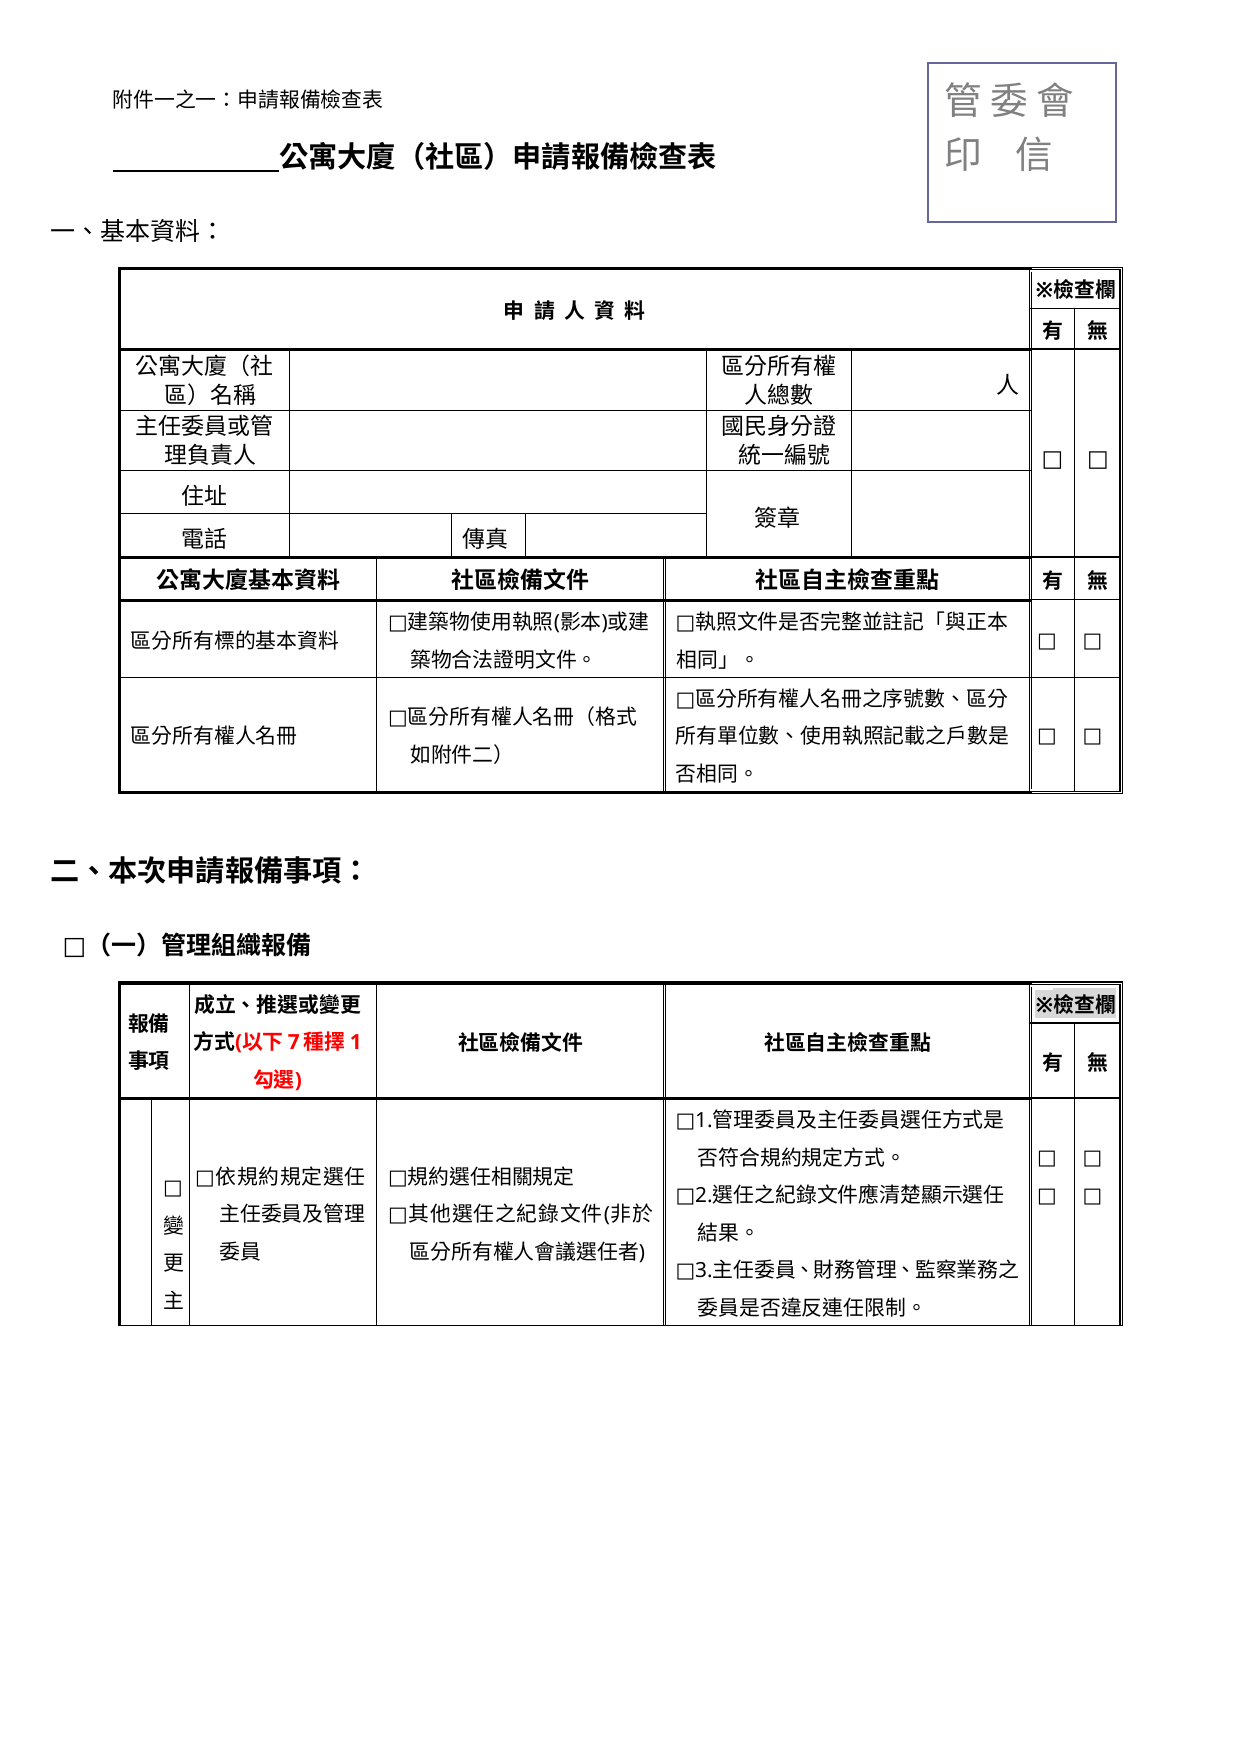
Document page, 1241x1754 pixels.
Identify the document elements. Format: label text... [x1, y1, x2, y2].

text [1117, 117, 1187, 192]
table_cell □依規約規定選任主任委員及管理委員 [190, 1100, 376, 1325]
table_header 成立、推選或變更方式(以下7種擇1勾選) [190, 985, 376, 1097]
table_cell □管理委員會 □管理負責人 [121, 1100, 151, 1325]
table_cell [290, 411, 706, 470]
table_cell [290, 514, 451, 556]
table_cell 公寓大廈基本資料 [121, 559, 376, 599]
text [929, 64, 1115, 221]
table_cell 有 [1032, 309, 1074, 348]
table_cell 無 [1075, 309, 1119, 348]
table_header 社區自主檢查重點 [666, 985, 1029, 1097]
text □（一）管理組織報備 [62, 925, 1181, 963]
table_header ※檢查欄 [1030, 985, 1119, 1022]
table_cell □ [1075, 600, 1119, 677]
table_cell 有 [1032, 1024, 1074, 1097]
text [1117, 79, 1187, 117]
table_header 申 請 人 資 料 [121, 270, 1029, 348]
table_cell □規約選任相關規定 □其他選任之紀錄文件(非於區分所有權人會議選任者) [377, 1100, 663, 1325]
table_cell □區分所有權人名冊之序號數、區分所有單位數、使用執照記載之戶數是否相同。 [666, 678, 1029, 791]
table_cell 社區自主檢查重點 [666, 559, 1029, 599]
table_cell 區分所有權人名冊 [121, 678, 376, 791]
table_cell [526, 514, 706, 556]
table_header 社區檢備文件 [377, 985, 663, 1097]
table_cell 人 [852, 351, 1029, 410]
table_cell □變更主 [152, 1100, 189, 1325]
table_cell 公寓大廈（社區）名稱 [121, 351, 289, 410]
table_cell □ □ [1032, 1099, 1074, 1325]
table_cell 區分所有權人總數 [707, 351, 851, 410]
table_cell 主任委員或管理負責人 [121, 411, 289, 470]
table_header 報備事項 [121, 985, 189, 1097]
table_cell 傳真 [452, 514, 525, 556]
table_cell 區分所有標的基本資料 [121, 602, 376, 677]
table_cell □1.管理委員及主任委員選任方式是否符合規約規定方式。 □2.選任之紀錄文件應清楚顯示選任結果。 □3.主任委員、財務管理、監察業務之委員是否違反連任限制。 [666, 1100, 1029, 1325]
table_cell 住址 [121, 471, 289, 513]
table_cell [290, 471, 706, 513]
table_cell [852, 471, 1029, 556]
table_cell □建築物使用執照(影本)或建築物合法證明文件。 [377, 602, 663, 677]
table_cell □ [1032, 350, 1074, 556]
table_cell 有 [1032, 558, 1074, 599]
table_cell 國民身分證統一編號 [707, 411, 851, 470]
text 公寓大廈（社區）申請報備檢查表 [112, 117, 927, 192]
text 附件一之一：申請報備檢查表 [112, 79, 927, 117]
table_header ※檢查欄 [1030, 270, 1119, 308]
table_cell [290, 351, 706, 410]
table_cell □ [1075, 678, 1119, 791]
table_cell 無 [1075, 1024, 1119, 1097]
table_cell □ [1032, 600, 1074, 677]
table_cell 簽章 [707, 471, 851, 556]
table_cell □執照文件是否完整並註記「與正本相同」。 [666, 602, 1029, 677]
table_cell □區分所有權人名冊（格式如附件二） [377, 678, 663, 791]
table_cell 社區檢備文件 [377, 559, 663, 599]
table_cell □ [1030, 678, 1074, 791]
table_cell [852, 411, 1029, 470]
table_cell □ [1075, 350, 1119, 556]
table_cell 電話 [121, 514, 289, 556]
text 二、本次申請報備事項： [50, 831, 1181, 906]
table_cell □ □ [1075, 1099, 1119, 1325]
text 管 委 會印 信 [944, 71, 1100, 179]
table_cell 無 [1075, 558, 1119, 599]
subtitle 一、基本資料： [50, 211, 1181, 248]
